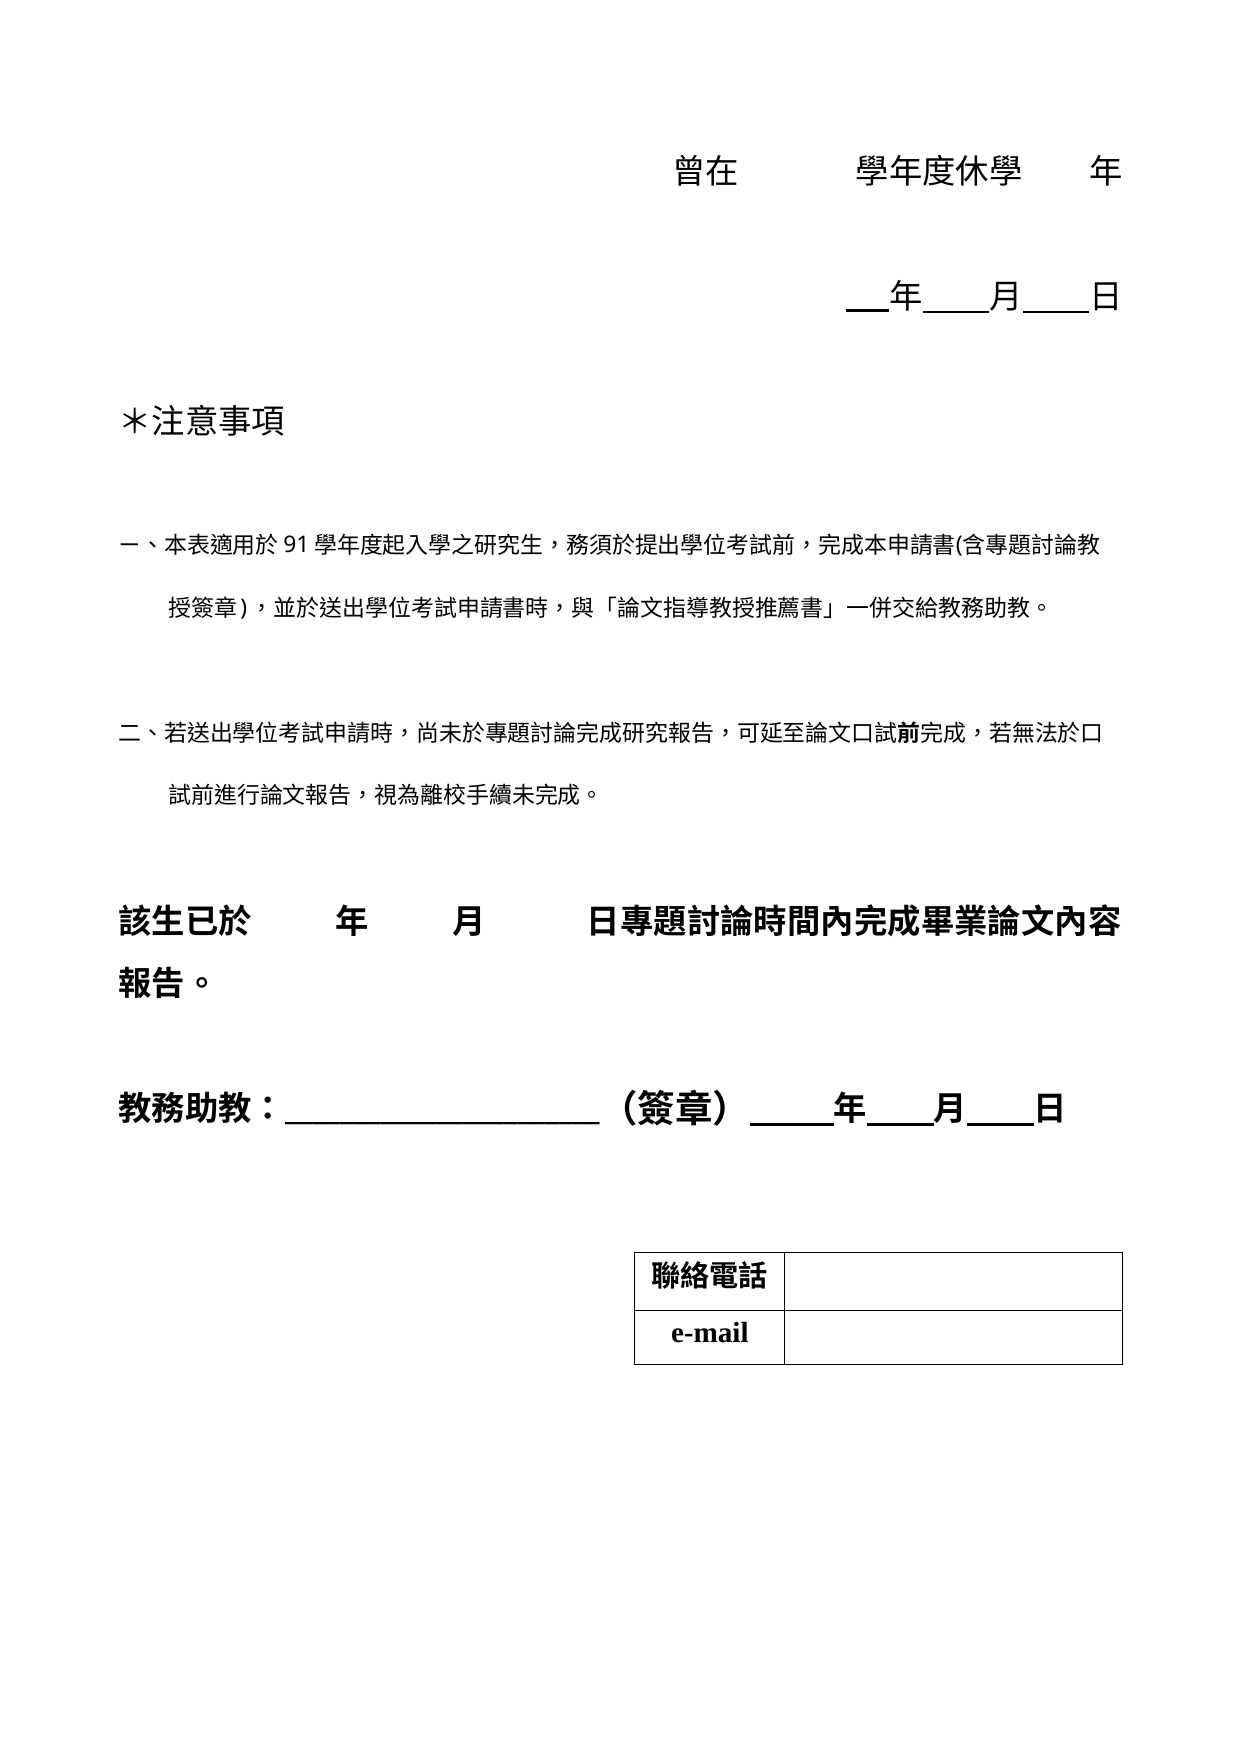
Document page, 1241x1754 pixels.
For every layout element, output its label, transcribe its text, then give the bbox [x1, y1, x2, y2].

text 年 月 日 [738, 252, 1122, 314]
table_cell [785, 1311, 1122, 1364]
table_header 聯絡電話 [635, 1253, 784, 1310]
text 該生已於 年 月 日專題討論時間內完成畢業論文內容報告。 [118, 877, 1122, 1002]
text 曾在 學年度休學 年 [118, 127, 1122, 189]
text 教務助教：_______________________（簽章） 年 月 日 [118, 1064, 1122, 1127]
text ㄧ、本表適用於91學年度起入學之研究生，務須於提出學位考試前，完成本申請書(含專題討論教授簽章)，並於送出學位考試申請書時，與「論文指導教授推薦書」一併交給教務助教。 [118, 502, 1122, 627]
text ＊注意事項 [118, 377, 1122, 439]
text 二、若送出學位考試申請時，尚未於專題討論完成研究報告，可延至論文口試前完成，若無法於口試前進行論文報告，視為離校手續未完成。 [118, 689, 1122, 814]
table_header [785, 1253, 1122, 1310]
table_cell e-mail [635, 1311, 784, 1364]
